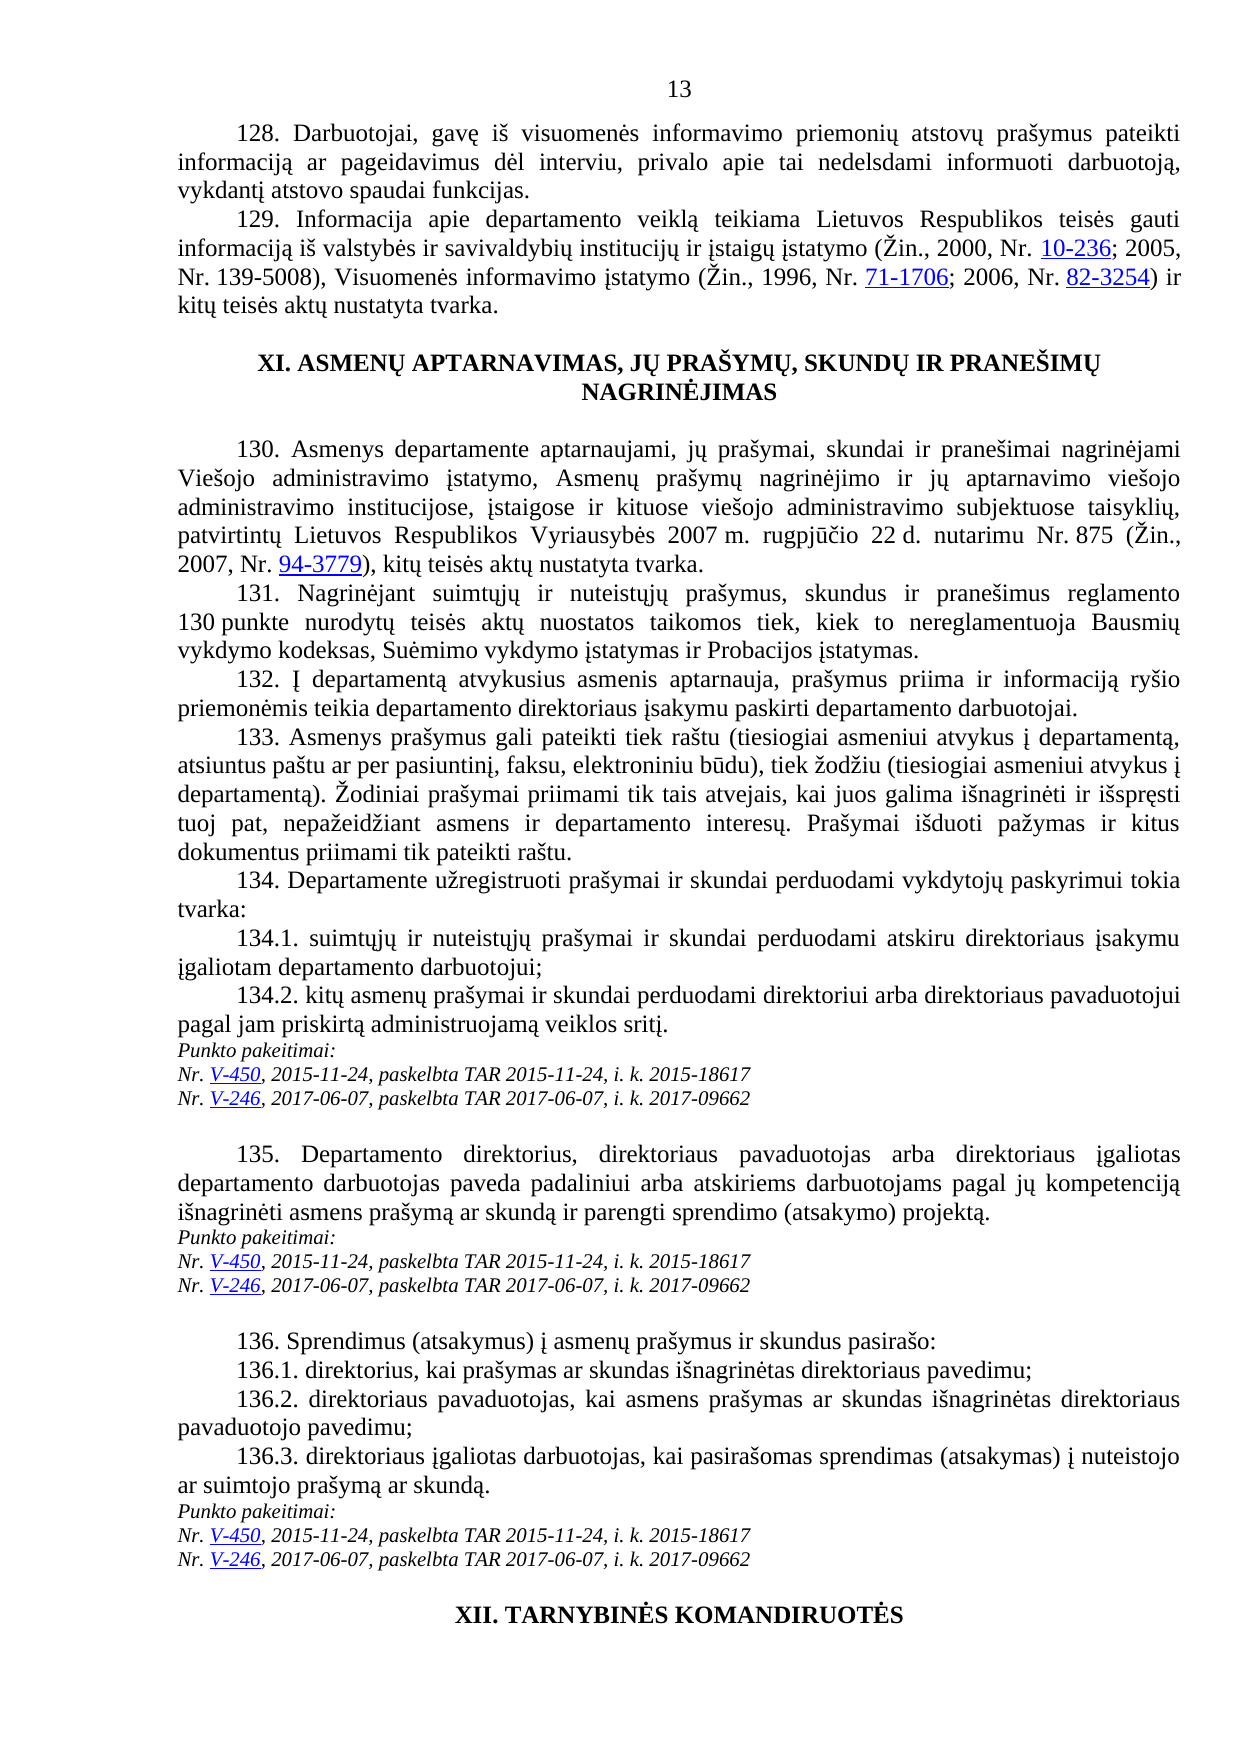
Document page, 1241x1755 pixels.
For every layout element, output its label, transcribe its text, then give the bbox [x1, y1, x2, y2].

text 130. Asmenys departamente aptarnaujami, jų prašymai, skundai ir pranešimai nagrinėjami Viešojo administravimo įstatymo, Asmenų prašymų nagrinėjimo ir jų aptarnavimo viešojo administravimo institucijose, įstaigose ir kituose viešojo administravimo subjektuose taisyklių, patvirtintų Lietuvos Respublikos Vyriausybės 2007 m. rugpjūčio 22 d. nutarimu Nr. 875 (Žin., 2007, Nr. 94-3779), kitų teisės aktų nustatyta tvarka. [177, 434, 1181, 578]
text 134. Departamente užregistruoti prašymai ir skundai perduodami vykdytojų paskyrimui tokia tvarka: [177, 866, 1181, 923]
text 132. Į departamentą atvykusius asmenis aptarnauja, prašymus priima ir informaciją ryšio priemonėmis teikia departamento direktoriaus įsakymu paskirti departamento darbuotojai. [177, 664, 1181, 722]
text Nr. V-246, 2017-06-07, paskelbta TAR 2017-06-07, i. k. 2017-09662 [177, 1086, 1181, 1110]
text XI. ASMENŲ APTARNAVIMAS, JŲ prašymų, skundų ir pranešimų nagrinėjimas [177, 348, 1181, 406]
text 129. Informacija apie departamento veiklą teikiama Lietuvos Respublikos teisės gauti informaciją iš valstybės ir savivaldybių institucijų ir įstaigų įstatymo (Žin., 2000, Nr. 10-236; 2005, Nr. 139-5008), Visuomenės informavimo įstatymo (Žin., 1996, Nr. 71-1706; 2006, Nr. 82-3254) ir kitų teisės aktų nustatyta tvarka. [177, 204, 1181, 319]
text 135. Departamento direktorius, direktoriaus pavaduotojas arba direktoriaus įgaliotas departamento darbuotojas paveda padaliniui arba atskiriems darbuotojams pagal jų kompetenciją išnagrinėti asmens prašymą ar skundą ir parengti sprendimo (atsakymo) projektą. [177, 1139, 1181, 1225]
text Nr. V-246, 2017-06-07, paskelbta TAR 2017-06-07, i. k. 2017-09662 [177, 1547, 1181, 1571]
text 136. Sprendimus (atsakymus) į asmenų prašymus ir skundus pasirašo: [177, 1326, 1181, 1355]
text 136.3. direktoriaus įgaliotas darbuotojas, kai pasirašomas sprendimas (atsakymas) į nuteistojo ar suimtojo prašymą ar skundą. [177, 1441, 1181, 1499]
text 133. Asmenys prašymus gali pateikti tiek raštu (tiesiogiai asmeniui atvykus į departamentą, atsiuntus paštu ar per pasiuntinį, faksu, elektroniniu būdu), tiek žodžiu (tiesiogiai asmeniui atvykus į departamentą). Žodiniai prašymai priimami tik tais atvejais, kai juos galima išnagrinėti ir išspręsti tuoj pat, nepažeidžiant asmens ir departamento interesų. Prašymai išduoti pažymas ir kitus dokumentus priimami tik pateikti raštu. [177, 722, 1181, 866]
text 136.1. direktorius, kai prašymas ar skundas išnagrinėtas direktoriaus pavedimu; [177, 1355, 1181, 1384]
text Punkto pakeitimai: [177, 1038, 1181, 1062]
text 131. Nagrinėjant suimtųjų ir nuteistųjų prašymus, skundus ir pranešimus reglamento 130 punkte nurodytų teisės aktų nuostatos taikomos tiek, kiek to nereglamentuoja Bausmių vykdymo kodeksas, Suėmimo vykdymo įstatymas ir Probacijos įstatymas. [177, 578, 1181, 664]
text Nr. V-450, 2015-11-24, paskelbta TAR 2015-11-24, i. k. 2015-18617 [177, 1523, 1181, 1547]
text XII. TARNYBINĖS KOMANDIRUOTĖS [177, 1600, 1181, 1628]
text Nr. V-450, 2015-11-24, paskelbta TAR 2015-11-24, i. k. 2015-18617 [177, 1062, 1181, 1086]
text Punkto pakeitimai: [177, 1225, 1181, 1249]
text Nr. V-246, 2017-06-07, paskelbta TAR 2017-06-07, i. k. 2017-09662 [177, 1273, 1181, 1297]
text Punkto pakeitimai: [177, 1499, 1181, 1523]
text 136.2. direktoriaus pavaduotojas, kai asmens prašymas ar skundas išnagrinėtas direktoriaus pavaduotojo pavedimu; [177, 1384, 1181, 1441]
text Nr. V-450, 2015-11-24, paskelbta TAR 2015-11-24, i. k. 2015-18617 [177, 1249, 1181, 1273]
text 134.1. suimtųjų ir nuteistųjų prašymai ir skundai perduodami atskiru direktoriaus įsakymu įgaliotam departamento darbuotojui; [177, 923, 1181, 981]
text 134.2. kitų asmenų prašymai ir skundai perduodami direktoriui arba direktoriaus pavaduotojui pagal jam priskirtą administruojamą veiklos sritį. [177, 981, 1181, 1038]
text 128. Darbuotojai, gavę iš visuomenės informavimo priemonių atstovų prašymus pateikti informaciją ar pageidavimus dėl interviu, privalo apie tai nedelsdami informuoti darbuotoją, vykdantį atstovo spaudai funkcijas. [177, 118, 1181, 204]
